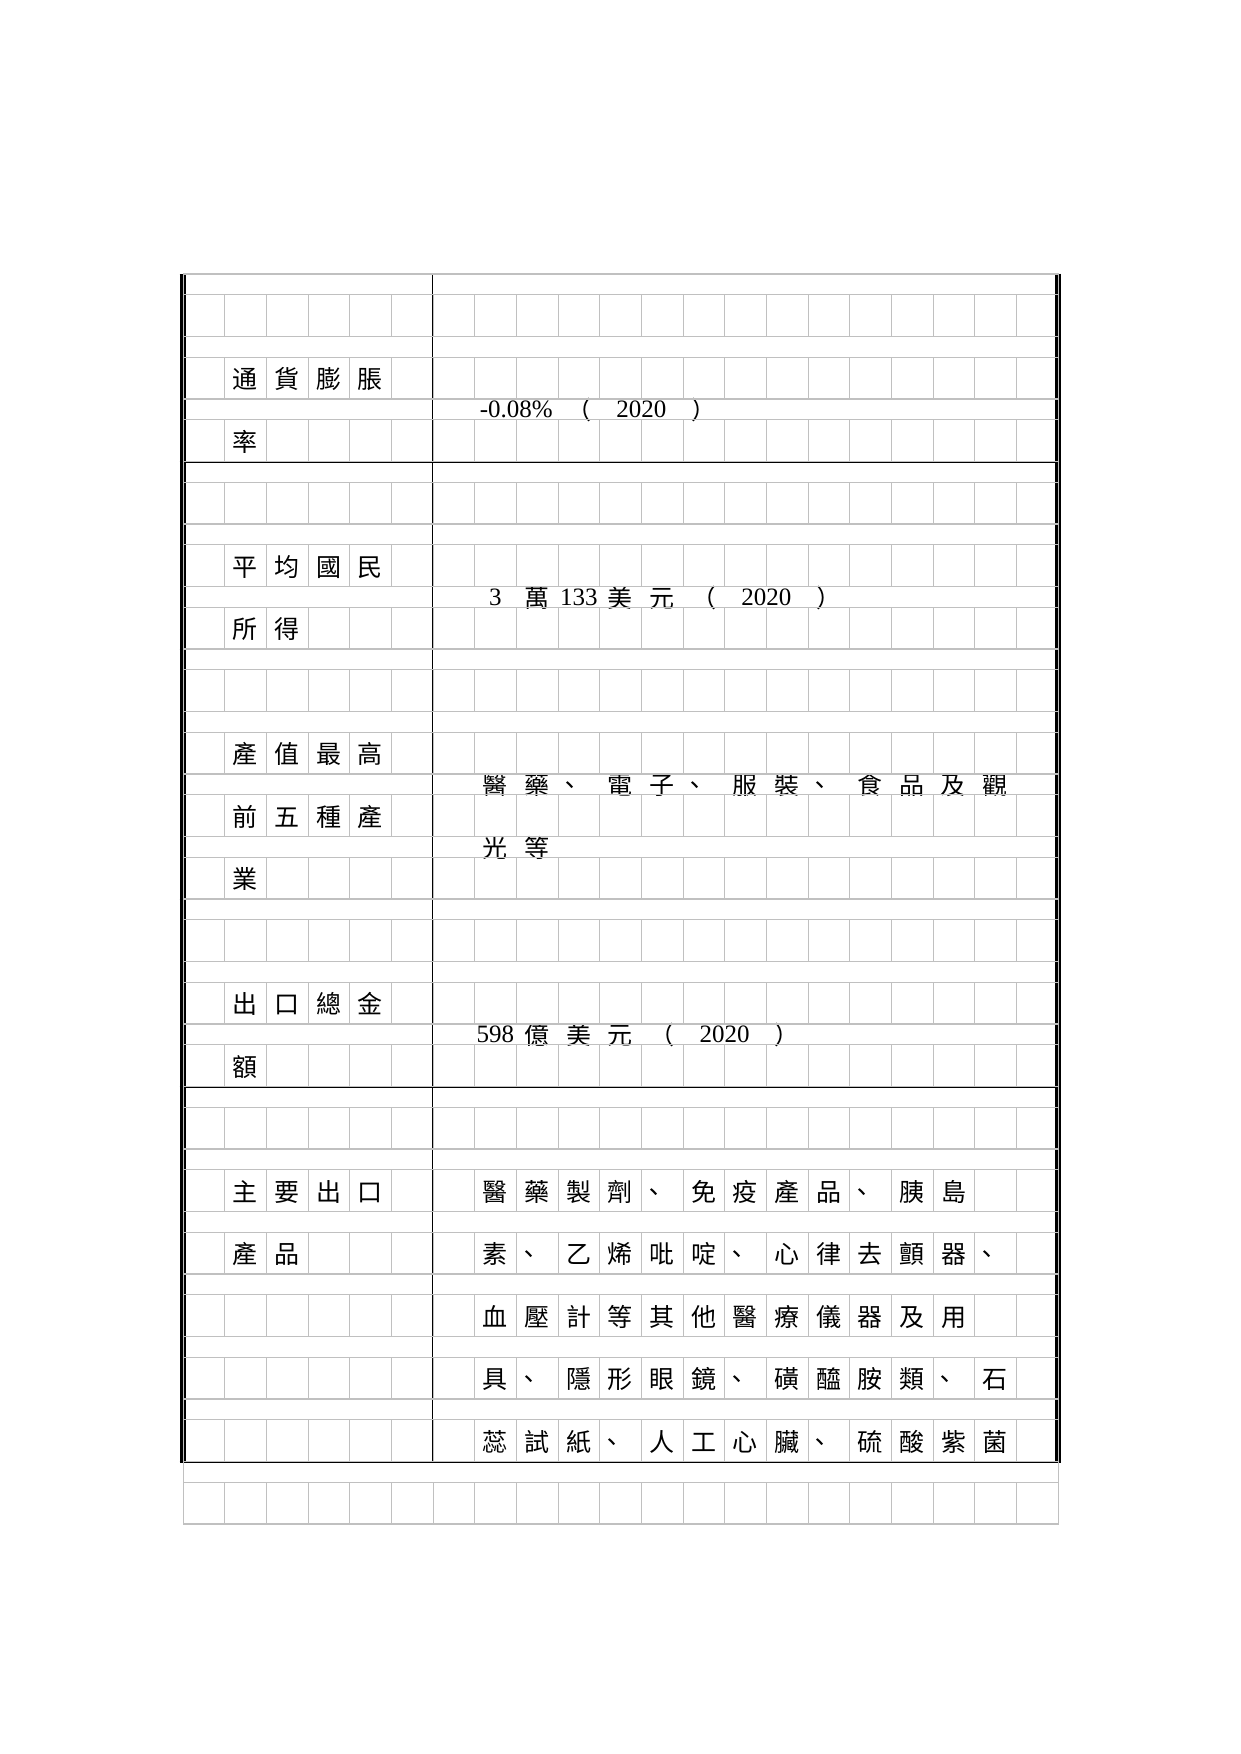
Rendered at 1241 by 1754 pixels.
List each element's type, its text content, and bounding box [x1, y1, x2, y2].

table_cell [309, 1295, 349, 1336]
table_cell 3萬133美元（2020） [684, 545, 724, 586]
table_cell 率 [225, 420, 266, 461]
table_cell [267, 1108, 308, 1148]
table_cell 醫藥、電子、服裝、食品及觀光等 [767, 670, 808, 711]
table_cell 醫藥製劑、免疫產品、胰島素、乙烯吡啶、心律去顫器、血壓計等其他醫療儀器及用具、隱形眼鏡、磺醯胺類、石蕊試紙、人工心臟、硫酸紫菌素、貴金屬工業或實驗用物品（2020） [517, 1420, 558, 1461]
table_cell [186, 420, 224, 461]
table_cell 598億美元（2020） [892, 920, 933, 961]
table_cell 醫藥製劑、免疫產品、胰島素、乙烯吡啶、心律去顫器、血壓計等其他醫療儀器及用具、隱形眼鏡、磺醯胺類、石蕊試紙、人工心臟、硫酸紫菌素、貴金屬工業或實驗用物品（2020） [642, 1170, 683, 1211]
table_cell 3萬133美元（2020） [600, 483, 641, 523]
table_cell 醫藥、電子、服裝、食品及觀光等 [850, 670, 891, 711]
table_cell 3萬133美元（2020） [934, 483, 974, 523]
table_cell 醫藥製劑、免疫產品、胰島素、乙烯吡啶、心律去顫器、血壓計等其他醫療儀器及用具、隱形眼鏡、磺醯胺類、石蕊試紙、人工心臟、硫酸紫菌素、貴金屬工業或實驗用物品（2020） [767, 1108, 808, 1148]
table_cell 醫藥製劑、免疫產品、胰島素、乙烯吡啶、心律去顫器、血壓計等其他醫療儀器及用具、隱形眼鏡、磺醯胺類、石蕊試紙、人工心臟、硫酸紫菌素、貴金屬工業或實驗用物品（2020） [767, 1233, 808, 1273]
table_cell 醫藥製劑、免疫產品、胰島素、乙烯吡啶、心律去顫器、血壓計等其他醫療儀器及用具、隱形眼鏡、磺醯胺類、石蕊試紙、人工心臟、硫酸紫菌素、貴金屬工業或實驗用物品（2020） [892, 1295, 933, 1336]
table_cell 醫藥製劑、免疫產品、胰島素、乙烯吡啶、心律去顫器、血壓計等其他醫療儀器及用具、隱形眼鏡、磺醯胺類、石蕊試紙、人工心臟、硫酸紫菌素、貴金屬工業或實驗用物品（2020） [434, 1420, 474, 1461]
table_cell [350, 483, 391, 523]
table_cell [186, 1170, 224, 1211]
table_cell 醫藥製劑、免疫產品、胰島素、乙烯吡啶、心律去顫器、血壓計等其他醫療儀器及用具、隱形眼鏡、磺醯胺類、石蕊試紙、人工心臟、硫酸紫菌素、貴金屬工業或實驗用物品（2020） [767, 1420, 808, 1461]
table_cell [309, 1358, 349, 1398]
table_cell 598億美元（2020） [850, 1045, 891, 1086]
table_cell 要 [267, 1170, 308, 1211]
table_cell 醫藥、電子、服裝、食品及觀光等 [934, 733, 974, 773]
table_cell -0.08%（2020） [892, 295, 933, 336]
table_cell 醫藥製劑、免疫產品、胰島素、乙烯吡啶、心律去顫器、血壓計等其他醫療儀器及用具、隱形眼鏡、磺醯胺類、石蕊試紙、人工心臟、硫酸紫菌素、貴金屬工業或實驗用物品（2020） [975, 1170, 1016, 1211]
table_cell 598億美元（2020） [434, 1045, 474, 1086]
table_cell [186, 1088, 432, 1107]
table_cell 598億美元（2020） [850, 920, 891, 961]
table_cell -0.08%（2020） [892, 420, 933, 461]
table_cell -0.08%（2020） [809, 420, 849, 461]
table_cell 3萬133美元（2020） [850, 483, 891, 523]
table_cell [309, 670, 349, 711]
table_cell 598億美元（2020） [934, 920, 974, 961]
table_cell 3萬133美元（2020） [642, 608, 683, 648]
table_cell 醫藥、電子、服裝、食品及觀光等 [1017, 670, 1055, 711]
table_cell 598億美元（2020） [433, 1025, 530, 1044]
table_cell [186, 337, 432, 357]
table_cell [309, 1108, 349, 1148]
table_cell 醫藥、電子、服裝、食品及觀光等 [809, 795, 849, 836]
table_cell [186, 900, 432, 919]
table_cell 醫藥、電子、服裝、食品及觀光等 [433, 712, 1055, 732]
table_cell 3萬133美元（2020） [433, 587, 536, 607]
table_cell 醫藥製劑、免疫產品、胰島素、乙烯吡啶、心律去顫器、血壓計等其他醫療儀器及用具、隱形眼鏡、磺醯胺類、石蕊試紙、人工心臟、硫酸紫菌素、貴金屬工業或實驗用物品（2020） [434, 1170, 474, 1211]
table_cell [225, 295, 266, 336]
table_cell 3萬133美元（2020） [892, 608, 933, 648]
table_cell 最 [309, 733, 349, 773]
table_cell 3萬133美元（2020） [809, 483, 849, 523]
table_cell 產 [350, 795, 391, 836]
table_cell 醫藥、電子、服裝、食品及觀光等 [684, 858, 724, 898]
table_cell [392, 1358, 432, 1398]
table_cell [392, 733, 432, 773]
table_cell -0.08%（2020） [585, 400, 697, 419]
table_cell 醫藥、電子、服裝、食品及觀光等 [559, 733, 599, 773]
table_cell -0.08%（2020） [684, 295, 724, 336]
table_cell 醫藥製劑、免疫產品、胰島素、乙烯吡啶、心律去顫器、血壓計等其他醫療儀器及用具、隱形眼鏡、磺醯胺類、石蕊試紙、人工心臟、硫酸紫菌素、貴金屬工業或實驗用物品（2020） [600, 1295, 641, 1336]
table_cell [350, 1295, 391, 1336]
table_cell 種 [309, 795, 349, 836]
table_cell -0.08%（2020） [517, 358, 558, 398]
table_cell 醫藥製劑、免疫產品、胰島素、乙烯吡啶、心律去顫器、血壓計等其他醫療儀器及用具、隱形眼鏡、磺醯胺類、石蕊試紙、人工心臟、硫酸紫菌素、貴金屬工業或實驗用物品（2020） [767, 1170, 808, 1211]
table_cell 醫藥製劑、免疫產品、胰島素、乙烯吡啶、心律去顫器、血壓計等其他醫療儀器及用具、隱形眼鏡、磺醯胺類、石蕊試紙、人工心臟、硫酸紫菌素、貴金屬工業或實驗用物品（2020） [725, 1295, 766, 1336]
table_cell [392, 795, 432, 836]
table_cell [186, 608, 224, 648]
table_cell -0.08%（2020） [600, 420, 641, 461]
table_cell 598億美元（2020） [600, 1045, 641, 1086]
table_cell 出 [309, 1170, 349, 1211]
table_cell 醫藥製劑、免疫產品、胰島素、乙烯吡啶、心律去顫器、血壓計等其他醫療儀器及用具、隱形眼鏡、磺醯胺類、石蕊試紙、人工心臟、硫酸紫菌素、貴金屬工業或實驗用物品（2020） [559, 1170, 599, 1211]
table_cell [350, 1108, 391, 1148]
table_cell [392, 670, 432, 711]
table_cell [267, 670, 308, 711]
table_cell 醫藥、電子、服裝、食品及觀光等 [767, 858, 808, 898]
table_cell [309, 858, 349, 898]
table_cell [186, 483, 224, 523]
table_cell 醫藥、電子、服裝、食品及觀光等 [434, 858, 474, 898]
table_cell [186, 1358, 224, 1398]
table_cell 醫藥製劑、免疫產品、胰島素、乙烯吡啶、心律去顫器、血壓計等其他醫療儀器及用具、隱形眼鏡、磺醯胺類、石蕊試紙、人工心臟、硫酸紫菌素、貴金屬工業或實驗用物品（2020） [600, 1358, 641, 1398]
table_cell [309, 420, 349, 461]
table_cell 醫藥、電子、服裝、食品及觀光等 [517, 670, 558, 711]
table_cell -0.08%（2020） [725, 358, 766, 398]
table_cell 醫藥製劑、免疫產品、胰島素、乙烯吡啶、心律去顫器、血壓計等其他醫療儀器及用具、隱形眼鏡、磺醯胺類、石蕊試紙、人工心臟、硫酸紫菌素、貴金屬工業或實驗用物品（2020） [433, 1150, 1055, 1169]
table_cell -0.08%（2020） [559, 420, 599, 461]
table_cell 醫藥、電子、服裝、食品及觀光等 [642, 858, 683, 898]
table_cell [392, 1295, 432, 1336]
table_cell [309, 483, 349, 523]
table_cell [267, 1358, 308, 1398]
table_cell 3萬133美元（2020） [517, 608, 558, 648]
table_cell 598億美元（2020） [1017, 983, 1055, 1023]
table_cell -0.08%（2020） [850, 420, 891, 461]
table_cell [350, 1045, 391, 1086]
table_cell 醫藥製劑、免疫產品、胰島素、乙烯吡啶、心律去顫器、血壓計等其他醫療儀器及用具、隱形眼鏡、磺醯胺類、石蕊試紙、人工心臟、硫酸紫菌素、貴金屬工業或實驗用物品（2020） [475, 1295, 516, 1336]
table_cell 3萬133美元（2020） [892, 545, 933, 586]
table_cell 醫藥製劑、免疫產品、胰島素、乙烯吡啶、心律去顫器、血壓計等其他醫療儀器及用具、隱形眼鏡、磺醯胺類、石蕊試紙、人工心臟、硫酸紫菌素、貴金屬工業或實驗用物品（2020） [850, 1295, 891, 1336]
table_cell 醫藥、電子、服裝、食品及觀光等 [559, 858, 599, 898]
table_cell 醫藥、電子、服裝、食品及觀光等 [1017, 858, 1055, 898]
table_cell 3萬133美元（2020） [433, 525, 1055, 544]
table_cell 醫藥、電子、服裝、食品及觀光等 [642, 670, 683, 711]
table_cell [186, 837, 432, 857]
table_cell -0.08%（2020） [975, 358, 1016, 398]
table_cell 3萬133美元（2020） [767, 608, 808, 648]
table_cell [392, 1420, 432, 1461]
table_cell 598億美元（2020） [475, 920, 516, 961]
table_cell -0.08%（2020） [975, 295, 1016, 336]
table_cell -0.08%（2020） [434, 295, 474, 336]
table_cell -0.08%（2020） [434, 420, 474, 461]
table_cell [186, 1275, 432, 1294]
table_cell 醫藥製劑、免疫產品、胰島素、乙烯吡啶、心律去顫器、血壓計等其他醫療儀器及用具、隱形眼鏡、磺醯胺類、石蕊試紙、人工心臟、硫酸紫菌素、貴金屬工業或實驗用物品（2020） [600, 1108, 641, 1148]
table_cell 醫藥製劑、免疫產品、胰島素、乙烯吡啶、心律去顫器、血壓計等其他醫療儀器及用具、隱形眼鏡、磺醯胺類、石蕊試紙、人工心臟、硫酸紫菌素、貴金屬工業或實驗用物品（2020） [559, 1295, 599, 1336]
table_cell [186, 795, 224, 836]
table_cell 598億美元（2020） [559, 1045, 599, 1086]
table_cell 醫藥製劑、免疫產品、胰島素、乙烯吡啶、心律去顫器、血壓計等其他醫療儀器及用具、隱形眼鏡、磺醯胺類、石蕊試紙、人工心臟、硫酸紫菌素、貴金屬工業或實驗用物品（2020） [475, 1358, 516, 1398]
table_cell -0.08%（2020） [809, 295, 849, 336]
table_cell 醫藥製劑、免疫產品、胰島素、乙烯吡啶、心律去顫器、血壓計等其他醫療儀器及用具、隱形眼鏡、磺醯胺類、石蕊試紙、人工心臟、硫酸紫菌素、貴金屬工業或實驗用物品（2020） [975, 1233, 1016, 1273]
table_cell 膨 [309, 358, 349, 398]
table_cell -0.08%（2020） [725, 420, 766, 461]
table_cell [392, 920, 432, 961]
table_cell 醫藥製劑、免疫產品、胰島素、乙烯吡啶、心律去顫器、血壓計等其他醫療儀器及用具、隱形眼鏡、磺醯胺類、石蕊試紙、人工心臟、硫酸紫菌素、貴金屬工業或實驗用物品（2020） [433, 1337, 1055, 1357]
table_cell 598億美元（2020） [600, 983, 641, 1023]
table_cell 醫藥、電子、服裝、食品及觀光等 [642, 795, 683, 836]
table_cell [350, 920, 391, 961]
table_cell 3萬133美元（2020） [725, 545, 766, 586]
table_cell 醫藥、電子、服裝、食品及觀光等 [787, 775, 867, 794]
table_cell [186, 1108, 224, 1148]
table_cell 醫藥、電子、服裝、食品及觀光等 [684, 733, 724, 773]
table_cell -0.08%（2020） [696, 400, 1055, 419]
table_cell 醫藥、電子、服裝、食品及觀光等 [725, 733, 766, 773]
table_cell 598億美元（2020） [934, 1045, 974, 1086]
table_cell 醫藥、電子、服裝、食品及觀光等 [517, 858, 558, 898]
table_cell 醫藥、電子、服裝、食品及觀光等 [684, 670, 724, 711]
table_cell [350, 1358, 391, 1398]
table_cell 醫藥、電子、服裝、食品及觀光等 [434, 795, 474, 836]
table_cell [350, 670, 391, 711]
table_cell 598億美元（2020） [530, 1025, 577, 1044]
table_cell -0.08%（2020） [433, 400, 586, 419]
table_cell 民 [350, 545, 391, 586]
table_cell [350, 1420, 391, 1461]
table_cell [186, 587, 432, 607]
table_cell 3萬133美元（2020） [892, 483, 933, 523]
table_cell 598億美元（2020） [433, 900, 1055, 919]
table_cell 醫藥製劑、免疫產品、胰島素、乙烯吡啶、心律去顫器、血壓計等其他醫療儀器及用具、隱形眼鏡、磺醯胺類、石蕊試紙、人工心臟、硫酸紫菌素、貴金屬工業或實驗用物品（2020） [725, 1108, 766, 1148]
table_cell [186, 1295, 224, 1336]
table_cell [392, 483, 432, 523]
table_cell 598億美元（2020） [1017, 920, 1055, 961]
table_cell 醫藥製劑、免疫產品、胰島素、乙烯吡啶、心律去顫器、血壓計等其他醫療儀器及用具、隱形眼鏡、磺醯胺類、石蕊試紙、人工心臟、硫酸紫菌素、貴金屬工業或實驗用物品（2020） [600, 1420, 641, 1461]
table_cell 醫藥製劑、免疫產品、胰島素、乙烯吡啶、心律去顫器、血壓計等其他醫療儀器及用具、隱形眼鏡、磺醯胺類、石蕊試紙、人工心臟、硫酸紫菌素、貴金屬工業或實驗用物品（2020） [433, 1275, 1055, 1294]
table_cell 598億美元（2020） [684, 920, 724, 961]
table_cell 醫藥、電子、服裝、食品及觀光等 [475, 733, 516, 773]
table_cell 醫藥製劑、免疫產品、胰島素、乙烯吡啶、心律去顫器、血壓計等其他醫療儀器及用具、隱形眼鏡、磺醯胺類、石蕊試紙、人工心臟、硫酸紫菌素、貴金屬工業或實驗用物品（2020） [725, 1170, 766, 1211]
table_cell [309, 608, 349, 648]
table_cell 598億美元（2020） [684, 983, 724, 1023]
table_cell [186, 733, 224, 773]
table_cell 3萬133美元（2020） [475, 608, 516, 648]
table_cell 3萬133美元（2020） [1017, 608, 1055, 648]
table_cell 出 [225, 983, 266, 1023]
table_cell 598億美元（2020） [434, 983, 474, 1023]
table_cell 598億美元（2020） [850, 983, 891, 1023]
table_cell 598億美元（2020） [767, 983, 808, 1023]
table_cell -0.08%（2020） [1017, 295, 1055, 336]
table_cell 598億美元（2020） [892, 1045, 933, 1086]
table_cell 3萬133美元（2020） [559, 483, 599, 523]
table_cell 醫藥、電子、服裝、食品及觀光等 [434, 733, 474, 773]
table_cell 598億美元（2020） [809, 1045, 849, 1086]
table_cell 通 [225, 358, 266, 398]
table_cell 醫藥、電子、服裝、食品及觀光等 [495, 837, 541, 857]
table_cell [225, 1420, 266, 1461]
table_cell 得 [267, 608, 308, 648]
table_cell 醫藥製劑、免疫產品、胰島素、乙烯吡啶、心律去顫器、血壓計等其他醫療儀器及用具、隱形眼鏡、磺醯胺類、石蕊試紙、人工心臟、硫酸紫菌素、貴金屬工業或實驗用物品（2020） [850, 1420, 891, 1461]
table_cell -0.08%（2020） [475, 295, 516, 336]
table_cell 醫藥、電子、服裝、食品及觀光等 [850, 795, 891, 836]
table_cell 醫藥、電子、服裝、食品及觀光等 [975, 858, 1016, 898]
table_cell 598億美元（2020） [725, 920, 766, 961]
table_cell [186, 525, 432, 544]
table_cell [392, 1045, 432, 1086]
table_cell 醫藥製劑、免疫產品、胰島素、乙烯吡啶、心律去顫器、血壓計等其他醫療儀器及用具、隱形眼鏡、磺醯胺類、石蕊試紙、人工心臟、硫酸紫菌素、貴金屬工業或實驗用物品（2020） [642, 1108, 683, 1148]
table_cell 3萬133美元（2020） [1017, 545, 1055, 586]
table_cell -0.08%（2020） [684, 420, 724, 461]
table_cell 醫藥製劑、免疫產品、胰島素、乙烯吡啶、心律去顫器、血壓計等其他醫療儀器及用具、隱形眼鏡、磺醯胺類、石蕊試紙、人工心臟、硫酸紫菌素、貴金屬工業或實驗用物品（2020） [475, 1108, 516, 1148]
table_cell 醫藥、電子、服裝、食品及觀光等 [767, 795, 808, 836]
table_cell 3萬133美元（2020） [684, 483, 724, 523]
table_cell -0.08%（2020） [850, 358, 891, 398]
table_cell 3萬133美元（2020） [767, 483, 808, 523]
table_cell 醫藥、電子、服裝、食品及觀光等 [600, 858, 641, 898]
table_cell 598億美元（2020） [809, 983, 849, 1023]
table_cell -0.08%（2020） [975, 420, 1016, 461]
table_cell 醫藥製劑、免疫產品、胰島素、乙烯吡啶、心律去顫器、血壓計等其他醫療儀器及用具、隱形眼鏡、磺醯胺類、石蕊試紙、人工心臟、硫酸紫菌素、貴金屬工業或實驗用物品（2020） [433, 1212, 1055, 1232]
table_cell 醫藥、電子、服裝、食品及觀光等 [475, 858, 516, 898]
table_cell [186, 1337, 432, 1357]
table_cell 3萬133美元（2020） [475, 545, 516, 586]
table_cell [350, 608, 391, 648]
table_cell 598億美元（2020） [1017, 1045, 1055, 1086]
table_cell 3萬133美元（2020） [642, 545, 683, 586]
table_cell [186, 1233, 224, 1273]
table_cell 所 [225, 608, 266, 648]
table_cell 醫藥製劑、免疫產品、胰島素、乙烯吡啶、心律去顫器、血壓計等其他醫療儀器及用具、隱形眼鏡、磺醯胺類、石蕊試紙、人工心臟、硫酸紫菌素、貴金屬工業或實驗用物品（2020） [934, 1420, 974, 1461]
table_cell [186, 1400, 432, 1419]
table_cell 醫藥、電子、服裝、食品及觀光等 [850, 858, 891, 898]
table_cell 醫藥、電子、服裝、食品及觀光等 [600, 795, 641, 836]
table_cell 醫藥、電子、服裝、食品及觀光等 [517, 733, 558, 773]
table_cell 3萬133美元（2020） [537, 587, 618, 607]
table_cell 醫藥製劑、免疫產品、胰島素、乙烯吡啶、心律去顫器、血壓計等其他醫療儀器及用具、隱形眼鏡、磺醯胺類、石蕊試紙、人工心臟、硫酸紫菌素、貴金屬工業或實驗用物品（2020） [600, 1170, 641, 1211]
table_cell -0.08%（2020） [934, 295, 974, 336]
table_cell [350, 295, 391, 336]
table_cell 醫藥製劑、免疫產品、胰島素、乙烯吡啶、心律去顫器、血壓計等其他醫療儀器及用具、隱形眼鏡、磺醯胺類、石蕊試紙、人工心臟、硫酸紫菌素、貴金屬工業或實驗用物品（2020） [850, 1170, 891, 1211]
table_cell 醫藥、電子、服裝、食品及觀光等 [433, 837, 493, 857]
table_cell -0.08%（2020） [433, 275, 1055, 294]
table_cell 醫藥製劑、免疫產品、胰島素、乙烯吡啶、心律去顫器、血壓計等其他醫療儀器及用具、隱形眼鏡、磺醯胺類、石蕊試紙、人工心臟、硫酸紫菌素、貴金屬工業或實驗用物品（2020） [642, 1358, 683, 1398]
table_cell 醫藥、電子、服裝、食品及觀光等 [809, 733, 849, 773]
table_cell 598億美元（2020） [517, 1045, 558, 1086]
table_cell 598億美元（2020） [767, 1045, 808, 1086]
table_cell 3萬133美元（2020） [434, 483, 474, 523]
table_cell 醫藥製劑、免疫產品、胰島素、乙烯吡啶、心律去顫器、血壓計等其他醫療儀器及用具、隱形眼鏡、磺醯胺類、石蕊試紙、人工心臟、硫酸紫菌素、貴金屬工業或實驗用物品（2020） [433, 1400, 1055, 1419]
table_cell 國 [309, 545, 349, 586]
table_cell 醫藥製劑、免疫產品、胰島素、乙烯吡啶、心律去顫器、血壓計等其他醫療儀器及用具、隱形眼鏡、磺醯胺類、石蕊試紙、人工心臟、硫酸紫菌素、貴金屬工業或實驗用物品（2020） [892, 1170, 933, 1211]
table_cell -0.08%（2020） [1017, 420, 1055, 461]
table_cell 醫藥製劑、免疫產品、胰島素、乙烯吡啶、心律去顫器、血壓計等其他醫療儀器及用具、隱形眼鏡、磺醯胺類、石蕊試紙、人工心臟、硫酸紫菌素、貴金屬工業或實驗用物品（2020） [517, 1108, 558, 1148]
table_cell 醫藥製劑、免疫產品、胰島素、乙烯吡啶、心律去顫器、血壓計等其他醫療儀器及用具、隱形眼鏡、磺醯胺類、石蕊試紙、人工心臟、硫酸紫菌素、貴金屬工業或實驗用物品（2020） [892, 1233, 933, 1273]
table_cell 3萬133美元（2020） [934, 608, 974, 648]
table_cell 醫藥、電子、服裝、食品及觀光等 [559, 670, 599, 711]
table_cell 醫藥、電子、服裝、食品及觀光等 [434, 670, 474, 711]
table_cell 598億美元（2020） [517, 983, 558, 1023]
table_cell -0.08%（2020） [434, 358, 474, 398]
table_cell 醫藥製劑、免疫產品、胰島素、乙烯吡啶、心律去顫器、血壓計等其他醫療儀器及用具、隱形眼鏡、磺醯胺類、石蕊試紙、人工心臟、硫酸紫菌素、貴金屬工業或實驗用物品（2020） [684, 1295, 724, 1336]
table_cell 3萬133美元（2020） [710, 587, 822, 607]
table_cell [186, 670, 224, 711]
table_cell 醫藥製劑、免疫產品、胰島素、乙烯吡啶、心律去顫器、血壓計等其他醫療儀器及用具、隱形眼鏡、磺醯胺類、石蕊試紙、人工心臟、硫酸紫菌素、貴金屬工業或實驗用物品（2020） [475, 1233, 516, 1273]
table_cell 3萬133美元（2020） [975, 483, 1016, 523]
table_cell 3萬133美元（2020） [975, 545, 1016, 586]
table_cell 598億美元（2020） [892, 983, 933, 1023]
table_cell 醫藥製劑、免疫產品、胰島素、乙烯吡啶、心律去顫器、血壓計等其他醫療儀器及用具、隱形眼鏡、磺醯胺類、石蕊試紙、人工心臟、硫酸紫菌素、貴金屬工業或實驗用物品（2020） [517, 1233, 558, 1273]
table_cell [309, 1233, 349, 1273]
table_cell [186, 545, 224, 586]
table_cell 醫藥、電子、服裝、食品及觀光等 [433, 775, 498, 794]
table_cell 3萬133美元（2020） [725, 483, 766, 523]
table_cell 醫藥、電子、服裝、食品及觀光等 [892, 733, 933, 773]
table_cell 598億美元（2020） [642, 920, 683, 961]
table_cell [309, 295, 349, 336]
table_cell [392, 983, 432, 1023]
table_cell 五 [267, 795, 308, 836]
table_cell 3萬133美元（2020） [434, 545, 474, 586]
table_cell 醫藥、電子、服裝、食品及觀光等 [475, 670, 516, 711]
table_cell 598億美元（2020） [559, 983, 599, 1023]
table_cell 醫藥製劑、免疫產品、胰島素、乙烯吡啶、心律去顫器、血壓計等其他醫療儀器及用具、隱形眼鏡、磺醯胺類、石蕊試紙、人工心臟、硫酸紫菌素、貴金屬工業或實驗用物品（2020） [809, 1170, 849, 1211]
table_cell 3萬133美元（2020） [559, 545, 599, 586]
table_cell -0.08%（2020） [475, 358, 516, 398]
table_cell 品 [267, 1233, 308, 1273]
table_cell 3萬133美元（2020） [767, 545, 808, 586]
table_cell 醫藥、電子、服裝、食品及觀光等 [975, 733, 1016, 773]
table_cell 醫藥製劑、免疫產品、胰島素、乙烯吡啶、心律去顫器、血壓計等其他醫療儀器及用具、隱形眼鏡、磺醯胺類、石蕊試紙、人工心臟、硫酸紫菌素、貴金屬工業或實驗用物品（2020） [642, 1295, 683, 1336]
table_cell [225, 1295, 266, 1336]
table_cell 主 [225, 1170, 266, 1211]
table_cell 均 [267, 545, 308, 586]
table_cell 3萬133美元（2020） [517, 545, 558, 586]
table_cell 醫藥、電子、服裝、食品及觀光等 [559, 795, 599, 836]
table_cell 醫藥、電子、服裝、食品及觀光等 [934, 858, 974, 898]
table_cell 598億美元（2020） [475, 983, 516, 1023]
table_cell [225, 920, 266, 961]
table_cell 醫藥製劑、免疫產品、胰島素、乙烯吡啶、心律去顫器、血壓計等其他醫療儀器及用具、隱形眼鏡、磺醯胺類、石蕊試紙、人工心臟、硫酸紫菌素、貴金屬工業或實驗用物品（2020） [725, 1358, 766, 1398]
table_cell 3萬133美元（2020） [475, 483, 516, 523]
table_cell 3萬133美元（2020） [433, 463, 1055, 482]
table_cell [186, 1045, 224, 1086]
table_cell 醫藥製劑、免疫產品、胰島素、乙烯吡啶、心律去顫器、血壓計等其他醫療儀器及用具、隱形眼鏡、磺醯胺類、石蕊試紙、人工心臟、硫酸紫菌素、貴金屬工業或實驗用物品（2020） [975, 1358, 1016, 1398]
table_cell 醫藥、電子、服裝、食品及觀光等 [934, 795, 974, 836]
table_cell [225, 1358, 266, 1398]
table_cell -0.08%（2020） [600, 358, 641, 398]
table_cell [267, 420, 308, 461]
table_cell [267, 1295, 308, 1336]
table_cell -0.08%（2020） [642, 358, 683, 398]
table_cell 598億美元（2020） [517, 920, 558, 961]
table_cell 總 [309, 983, 349, 1023]
table_cell 598億美元（2020） [934, 983, 974, 1023]
table_cell [267, 920, 308, 961]
table_cell 3萬133美元（2020） [809, 545, 849, 586]
table_cell 醫藥製劑、免疫產品、胰島素、乙烯吡啶、心律去顫器、血壓計等其他醫療儀器及用具、隱形眼鏡、磺醯胺類、石蕊試紙、人工心臟、硫酸紫菌素、貴金屬工業或實驗用物品（2020） [559, 1420, 599, 1461]
table_cell [225, 483, 266, 523]
table_cell [309, 1420, 349, 1461]
table_cell 前 [225, 795, 266, 836]
table_cell 金 [350, 983, 391, 1023]
table_cell [309, 1045, 349, 1086]
table_cell 598億美元（2020） [975, 920, 1016, 961]
table_cell 醫藥製劑、免疫產品、胰島素、乙烯吡啶、心律去顫器、血壓計等其他醫療儀器及用具、隱形眼鏡、磺醯胺類、石蕊試紙、人工心臟、硫酸紫菌素、貴金屬工業或實驗用物品（2020） [475, 1170, 516, 1211]
table_cell -0.08%（2020） [642, 295, 683, 336]
table_cell 3萬133美元（2020） [975, 608, 1016, 648]
table_cell 598億美元（2020） [725, 983, 766, 1023]
table_cell [186, 358, 224, 398]
table_cell -0.08%（2020） [433, 337, 1055, 357]
table_cell 598億美元（2020） [975, 983, 1016, 1023]
table_cell [392, 1233, 432, 1273]
table_cell 598億美元（2020） [725, 1045, 766, 1086]
table_cell [350, 858, 391, 898]
table_cell [186, 712, 432, 732]
table_cell 醫藥製劑、免疫產品、胰島素、乙烯吡啶、心律去顫器、血壓計等其他醫療儀器及用具、隱形眼鏡、磺醯胺類、石蕊試紙、人工心臟、硫酸紫菌素、貴金屬工業或實驗用物品（2020） [975, 1108, 1016, 1148]
table_cell 醫藥、電子、服裝、食品及觀光等 [809, 858, 849, 898]
table_cell 醫藥、電子、服裝、食品及觀光等 [864, 775, 947, 794]
table_cell 598億美元（2020） [600, 920, 641, 961]
table_cell [309, 920, 349, 961]
table_cell 598億美元（2020） [642, 1045, 683, 1086]
table_cell -0.08%（2020） [934, 420, 974, 461]
table_cell 醫藥製劑、免疫產品、胰島素、乙烯吡啶、心律去顫器、血壓計等其他醫療儀器及用具、隱形眼鏡、磺醯胺類、石蕊試紙、人工心臟、硫酸紫菌素、貴金屬工業或實驗用物品（2020） [975, 1295, 1016, 1336]
table_cell [392, 420, 432, 461]
table_cell 3萬133美元（2020） [559, 608, 599, 648]
table_cell [350, 1233, 391, 1273]
table_cell 3萬133美元（2020） [934, 545, 974, 586]
table_cell 598億美元（2020） [475, 1045, 516, 1086]
table_cell [186, 920, 224, 961]
table_cell 醫藥製劑、免疫產品、胰島素、乙烯吡啶、心律去顫器、血壓計等其他醫療儀器及用具、隱形眼鏡、磺醯胺類、石蕊試紙、人工心臟、硫酸紫菌素、貴金屬工業或實驗用物品（2020） [809, 1420, 849, 1461]
table_cell 598億美元（2020） [433, 962, 1055, 982]
table_cell 醫藥製劑、免疫產品、胰島素、乙烯吡啶、心律去顫器、血壓計等其他醫療儀器及用具、隱形眼鏡、磺醯胺類、石蕊試紙、人工心臟、硫酸紫菌素、貴金屬工業或實驗用物品（2020） [767, 1295, 808, 1336]
table_cell [186, 983, 224, 1023]
table_cell 醫藥製劑、免疫產品、胰島素、乙烯吡啶、心律去顫器、血壓計等其他醫療儀器及用具、隱形眼鏡、磺醯胺類、石蕊試紙、人工心臟、硫酸紫菌素、貴金屬工業或實驗用物品（2020） [725, 1420, 766, 1461]
table_cell 598億美元（2020） [642, 983, 683, 1023]
table_cell 醫藥、電子、服裝、食品及觀光等 [498, 775, 666, 794]
table_cell 598億美元（2020） [434, 920, 474, 961]
table_cell -0.08%（2020） [642, 420, 683, 461]
table_cell 醫藥製劑、免疫產品、胰島素、乙烯吡啶、心律去顫器、血壓計等其他醫療儀器及用具、隱形眼鏡、磺醯胺類、石蕊試紙、人工心臟、硫酸紫菌素、貴金屬工業或實驗用物品（2020） [767, 1358, 808, 1398]
table_cell 醫藥製劑、免疫產品、胰島素、乙烯吡啶、心律去顫器、血壓計等其他醫療儀器及用具、隱形眼鏡、磺醯胺類、石蕊試紙、人工心臟、硫酸紫菌素、貴金屬工業或實驗用物品（2020） [642, 1233, 683, 1273]
table_cell 醫藥製劑、免疫產品、胰島素、乙烯吡啶、心律去顫器、血壓計等其他醫療儀器及用具、隱形眼鏡、磺醯胺類、石蕊試紙、人工心臟、硫酸紫菌素、貴金屬工業或實驗用物品（2020） [892, 1358, 933, 1398]
table_cell -0.08%（2020） [559, 295, 599, 336]
table_cell [392, 358, 432, 398]
table_cell 醫藥製劑、免疫產品、胰島素、乙烯吡啶、心律去顫器、血壓計等其他醫療儀器及用具、隱形眼鏡、磺醯胺類、石蕊試紙、人工心臟、硫酸紫菌素、貴金屬工業或實驗用物品（2020） [934, 1170, 974, 1211]
table_cell [186, 1420, 224, 1461]
table_cell 醫藥、電子、服裝、食品及觀光等 [892, 795, 933, 836]
table_cell [186, 1212, 432, 1232]
table_cell 醫藥、電子、服裝、食品及觀光等 [956, 775, 998, 794]
table_cell 醫藥製劑、免疫產品、胰島素、乙烯吡啶、心律去顫器、血壓計等其他醫療儀器及用具、隱形眼鏡、磺醯胺類、石蕊試紙、人工心臟、硫酸紫菌素、貴金屬工業或實驗用物品（2020） [642, 1420, 683, 1461]
table_cell [350, 420, 391, 461]
table_cell [186, 775, 432, 794]
table_cell -0.08%（2020） [559, 358, 599, 398]
table_cell 醫藥製劑、免疫產品、胰島素、乙烯吡啶、心律去顫器、血壓計等其他醫療儀器及用具、隱形眼鏡、磺醯胺類、石蕊試紙、人工心臟、硫酸紫菌素、貴金屬工業或實驗用物品（2020） [975, 1420, 1016, 1461]
table_cell [267, 1420, 308, 1461]
table_cell 醫藥、電子、服裝、食品及觀光等 [600, 670, 641, 711]
table_cell 貨 [267, 358, 308, 398]
table_cell [225, 1108, 266, 1148]
table_cell 598億美元（2020） [684, 1045, 724, 1086]
table_cell 產 [225, 1233, 266, 1273]
table_cell 醫藥製劑、免疫產品、胰島素、乙烯吡啶、心律去顫器、血壓計等其他醫療儀器及用具、隱形眼鏡、磺醯胺類、石蕊試紙、人工心臟、硫酸紫菌素、貴金屬工業或實驗用物品（2020） [892, 1108, 933, 1148]
table_cell 598億美元（2020） [779, 1025, 1055, 1044]
table_cell [267, 1045, 308, 1086]
table_cell 醫藥、電子、服裝、食品及觀光等 [1003, 775, 1055, 794]
table_cell [186, 275, 432, 294]
table_cell 醫藥、電子、服裝、食品及觀光等 [537, 837, 1055, 857]
table_cell -0.08%（2020） [934, 358, 974, 398]
table_cell 醫藥製劑、免疫產品、胰島素、乙烯吡啶、心律去顫器、血壓計等其他醫療儀器及用具、隱形眼鏡、磺醯胺類、石蕊試紙、人工心臟、硫酸紫菌素、貴金屬工業或實驗用物品（2020） [600, 1233, 641, 1273]
table_cell [392, 295, 432, 336]
table_cell 醫藥、電子、服裝、食品及觀光等 [517, 795, 558, 836]
table_cell 高 [350, 733, 391, 773]
table_cell 醫藥、電子、服裝、食品及觀光等 [767, 733, 808, 773]
table_cell 業 [225, 858, 266, 898]
table_cell -0.08%（2020） [767, 295, 808, 336]
table_cell 醫藥製劑、免疫產品、胰島素、乙烯吡啶、心律去顫器、血壓計等其他醫療儀器及用具、隱形眼鏡、磺醯胺類、石蕊試紙、人工心臟、硫酸紫菌素、貴金屬工業或實驗用物品（2020） [433, 1088, 1055, 1107]
table_cell 3萬133美元（2020） [684, 608, 724, 648]
table_cell -0.08%（2020） [892, 358, 933, 398]
table_cell 醫藥製劑、免疫產品、胰島素、乙烯吡啶、心律去顫器、血壓計等其他醫療儀器及用具、隱形眼鏡、磺醯胺類、石蕊試紙、人工心臟、硫酸紫菌素、貴金屬工業或實驗用物品（2020） [475, 1420, 516, 1461]
table_cell [392, 545, 432, 586]
table_cell [186, 1150, 432, 1169]
table_cell 醫藥製劑、免疫產品、胰島素、乙烯吡啶、心律去顫器、血壓計等其他醫療儀器及用具、隱形眼鏡、磺醯胺類、石蕊試紙、人工心臟、硫酸紫菌素、貴金屬工業或實驗用物品（2020） [850, 1358, 891, 1398]
table_cell 598億美元（2020） [809, 920, 849, 961]
table_cell 3萬133美元（2020） [850, 608, 891, 648]
table_cell 598億美元（2020） [559, 920, 599, 961]
table_cell 醫藥、電子、服裝、食品及觀光等 [892, 670, 933, 711]
table_cell 3萬133美元（2020） [809, 608, 849, 648]
table_cell 值 [267, 733, 308, 773]
table_cell [186, 400, 432, 419]
table_cell 醫藥、電子、服裝、食品及觀光等 [892, 858, 933, 898]
table_cell 醫藥製劑、免疫產品、胰島素、乙烯吡啶、心律去顫器、血壓計等其他醫療儀器及用具、隱形眼鏡、磺醯胺類、石蕊試紙、人工心臟、硫酸紫菌素、貴金屬工業或實驗用物品（2020） [850, 1233, 891, 1273]
table_cell 醫藥、電子、服裝、食品及觀光等 [600, 733, 641, 773]
table_cell -0.08%（2020） [684, 358, 724, 398]
table_cell -0.08%（2020） [767, 420, 808, 461]
table_cell 醫藥、電子、服裝、食品及觀光等 [1017, 733, 1055, 773]
table_cell [186, 1025, 432, 1044]
table_cell -0.08%（2020） [725, 295, 766, 336]
table_cell 額 [225, 1045, 266, 1086]
table_cell 醫藥製劑、免疫產品、胰島素、乙烯吡啶、心律去顫器、血壓計等其他醫療儀器及用具、隱形眼鏡、磺醯胺類、石蕊試紙、人工心臟、硫酸紫菌素、貴金屬工業或實驗用物品（2020） [434, 1295, 474, 1336]
table_cell [267, 483, 308, 523]
table_cell 3萬133美元（2020） [600, 608, 641, 648]
table_cell [186, 463, 432, 482]
table_cell 醫藥、電子、服裝、食品及觀光等 [684, 795, 724, 836]
table_cell 醫藥製劑、免疫產品、胰島素、乙烯吡啶、心律去顫器、血壓計等其他醫療儀器及用具、隱形眼鏡、磺醯胺類、石蕊試紙、人工心臟、硫酸紫菌素、貴金屬工業或實驗用物品（2020） [850, 1108, 891, 1148]
table_cell -0.08%（2020） [1017, 358, 1055, 398]
table_cell 598億美元（2020） [975, 1045, 1016, 1086]
table_cell [225, 670, 266, 711]
table_cell [392, 1108, 432, 1148]
table_cell [392, 858, 432, 898]
table_cell 醫藥、電子、服裝、食品及觀光等 [1017, 795, 1055, 836]
table_cell [267, 858, 308, 898]
table_cell 3萬133美元（2020） [600, 545, 641, 586]
table_cell 醫藥製劑、免疫產品、胰島素、乙烯吡啶、心律去顫器、血壓計等其他醫療儀器及用具、隱形眼鏡、磺醯胺類、石蕊試紙、人工心臟、硫酸紫菌素、貴金屬工業或實驗用物品（2020） [517, 1170, 558, 1211]
table_cell -0.08%（2020） [767, 358, 808, 398]
table_cell 醫藥、電子、服裝、食品及觀光等 [975, 795, 1016, 836]
table_cell [267, 295, 308, 336]
table_cell 醫藥、電子、服裝、食品及觀光等 [975, 670, 1016, 711]
table_cell 3萬133美元（2020） [1017, 483, 1055, 523]
table_cell 產 [225, 733, 266, 773]
table_cell 平 [225, 545, 266, 586]
table_cell 醫藥製劑、免疫產品、胰島素、乙烯吡啶、心律去顫器、血壓計等其他醫療儀器及用具、隱形眼鏡、磺醯胺類、石蕊試紙、人工心臟、硫酸紫菌素、貴金屬工業或實驗用物品（2020） [684, 1420, 724, 1461]
table_cell [186, 962, 432, 982]
table_cell -0.08%（2020） [517, 295, 558, 336]
table_cell 醫藥製劑、免疫產品、胰島素、乙烯吡啶、心律去顫器、血壓計等其他醫療儀器及用具、隱形眼鏡、磺醯胺類、石蕊試紙、人工心臟、硫酸紫菌素、貴金屬工業或實驗用物品（2020） [892, 1420, 933, 1461]
table_cell 醫藥製劑、免疫產品、胰島素、乙烯吡啶、心律去顫器、血壓計等其他醫療儀器及用具、隱形眼鏡、磺醯胺類、石蕊試紙、人工心臟、硫酸紫菌素、貴金屬工業或實驗用物品（2020） [809, 1295, 849, 1336]
table_cell 598億美元（2020） [668, 1025, 780, 1044]
table_cell -0.08%（2020） [517, 420, 558, 461]
table_cell 3萬133美元（2020） [620, 587, 712, 607]
table_cell 醫藥、電子、服裝、食品及觀光等 [725, 795, 766, 836]
table_cell 3萬133美元（2020） [517, 483, 558, 523]
table_cell -0.08%（2020） [600, 295, 641, 336]
table_cell 醫藥、電子、服裝、食品及觀光等 [850, 733, 891, 773]
table_cell 醫藥、電子、服裝、食品及觀光等 [746, 775, 790, 794]
table_cell 3萬133美元（2020） [850, 545, 891, 586]
table_cell 3萬133美元（2020） [434, 608, 474, 648]
table_cell 醫藥、電子、服裝、食品及觀光等 [433, 650, 1055, 669]
table_cell 醫藥製劑、免疫產品、胰島素、乙烯吡啶、心律去顫器、血壓計等其他醫療儀器及用具、隱形眼鏡、磺醯胺類、石蕊試紙、人工心臟、硫酸紫菌素、貴金屬工業或實驗用物品（2020） [934, 1295, 974, 1336]
table_cell [186, 650, 432, 669]
table_cell [392, 608, 432, 648]
table_cell [392, 1170, 432, 1211]
table_cell 口 [350, 1170, 391, 1211]
table_cell 醫藥製劑、免疫產品、胰島素、乙烯吡啶、心律去顫器、血壓計等其他醫療儀器及用具、隱形眼鏡、磺醯胺類、石蕊試紙、人工心臟、硫酸紫菌素、貴金屬工業或實驗用物品（2020） [725, 1233, 766, 1273]
table_cell 醫藥、電子、服裝、食品及觀光等 [663, 775, 735, 794]
table_cell 醫藥製劑、免疫產品、胰島素、乙烯吡啶、心律去顫器、血壓計等其他醫療儀器及用具、隱形眼鏡、磺醯胺類、石蕊試紙、人工心臟、硫酸紫菌素、貴金屬工業或實驗用物品（2020） [517, 1295, 558, 1336]
table_cell 醫藥製劑、免疫產品、胰島素、乙烯吡啶、心律去顫器、血壓計等其他醫療儀器及用具、隱形眼鏡、磺醯胺類、石蕊試紙、人工心臟、硫酸紫菌素、貴金屬工業或實驗用物品（2020） [517, 1358, 558, 1398]
table_cell 醫藥、電子、服裝、食品及觀光等 [934, 670, 974, 711]
table_cell 醫藥、電子、服裝、食品及觀光等 [642, 733, 683, 773]
table_cell 口 [267, 983, 308, 1023]
table_cell 脹 [350, 358, 391, 398]
table_cell 醫藥、電子、服裝、食品及觀光等 [475, 795, 516, 836]
table_cell 醫藥製劑、免疫產品、胰島素、乙烯吡啶、心律去顫器、血壓計等其他醫療儀器及用具、隱形眼鏡、磺醯胺類、石蕊試紙、人工心臟、硫酸紫菌素、貴金屬工業或實驗用物品（2020） [684, 1170, 724, 1211]
table_cell 3萬133美元（2020） [820, 587, 1055, 607]
table_cell -0.08%（2020） [809, 358, 849, 398]
table_cell 598億美元（2020） [579, 1025, 669, 1044]
table_cell 598億美元（2020） [767, 920, 808, 961]
table_cell 醫藥、電子、服裝、食品及觀光等 [809, 670, 849, 711]
table_cell -0.08%（2020） [850, 295, 891, 336]
table_cell 醫藥、電子、服裝、食品及觀光等 [725, 858, 766, 898]
table_cell 醫藥、電子、服裝、食品及觀光等 [725, 670, 766, 711]
table_cell -0.08%（2020） [475, 420, 516, 461]
table_cell 3萬133美元（2020） [642, 483, 683, 523]
table_cell 3萬133美元（2020） [725, 608, 766, 648]
table_cell [186, 858, 224, 898]
table_cell [186, 295, 224, 336]
